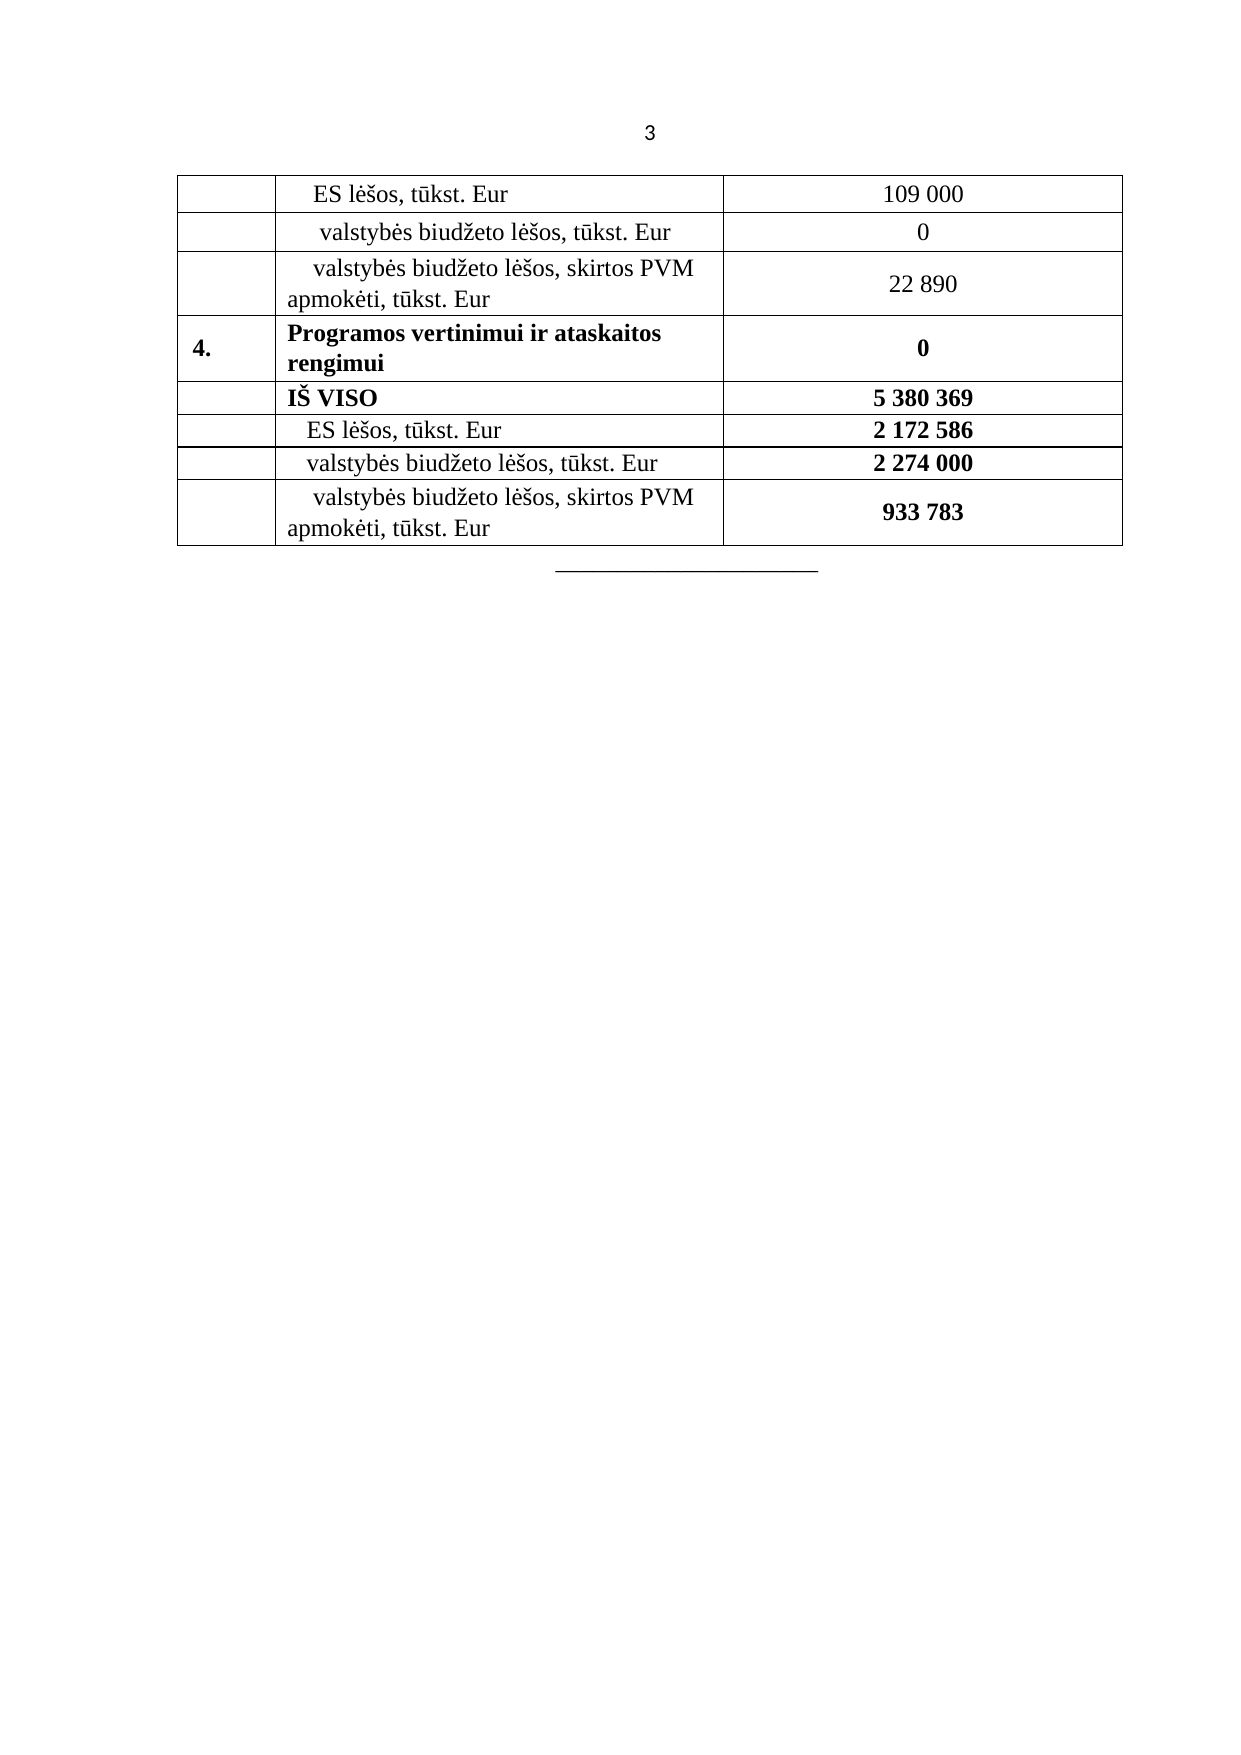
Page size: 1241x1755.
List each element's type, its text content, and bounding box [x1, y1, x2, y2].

table_cell [178, 480, 275, 545]
table_cell Programos vertinimui ir ataskaitos rengimui [276, 316, 723, 381]
table_cell valstybės biudžeto lėšos, skirtos PVM apmokėti, tūkst. Eur [276, 252, 723, 315]
table_cell [178, 382, 275, 414]
table_cell [178, 213, 275, 251]
table_cell [178, 252, 275, 315]
table_cell [178, 176, 275, 212]
table_cell 0 [724, 316, 1122, 381]
table_cell valstybės biudžeto lėšos, skirtos PVM apmokėti, tūkst. Eur [276, 480, 723, 545]
table_cell valstybės biudžeto lėšos, tūkst. Eur [276, 213, 723, 251]
table_cell [178, 415, 275, 446]
table_cell 109 000 [724, 176, 1122, 212]
table_cell ES lėšos, tūkst. Eur [276, 415, 723, 446]
table_cell valstybės biudžeto lėšos, tūkst. Eur [276, 448, 723, 479]
table_cell 0 [724, 213, 1122, 251]
table_cell 2 172 586 [724, 415, 1122, 446]
table_cell 2 274 000 [724, 448, 1122, 479]
table_cell 22 890 [724, 252, 1122, 315]
table_cell 933 783 [724, 480, 1122, 545]
table_cell IŠ VISO [276, 382, 723, 414]
table_cell 5 380 369 [724, 382, 1122, 414]
table_cell [178, 448, 275, 479]
table_cell ES lėšos, tūkst. Eur [276, 176, 723, 212]
text _____________________ [177, 546, 1122, 575]
table_cell 4. [178, 316, 275, 381]
